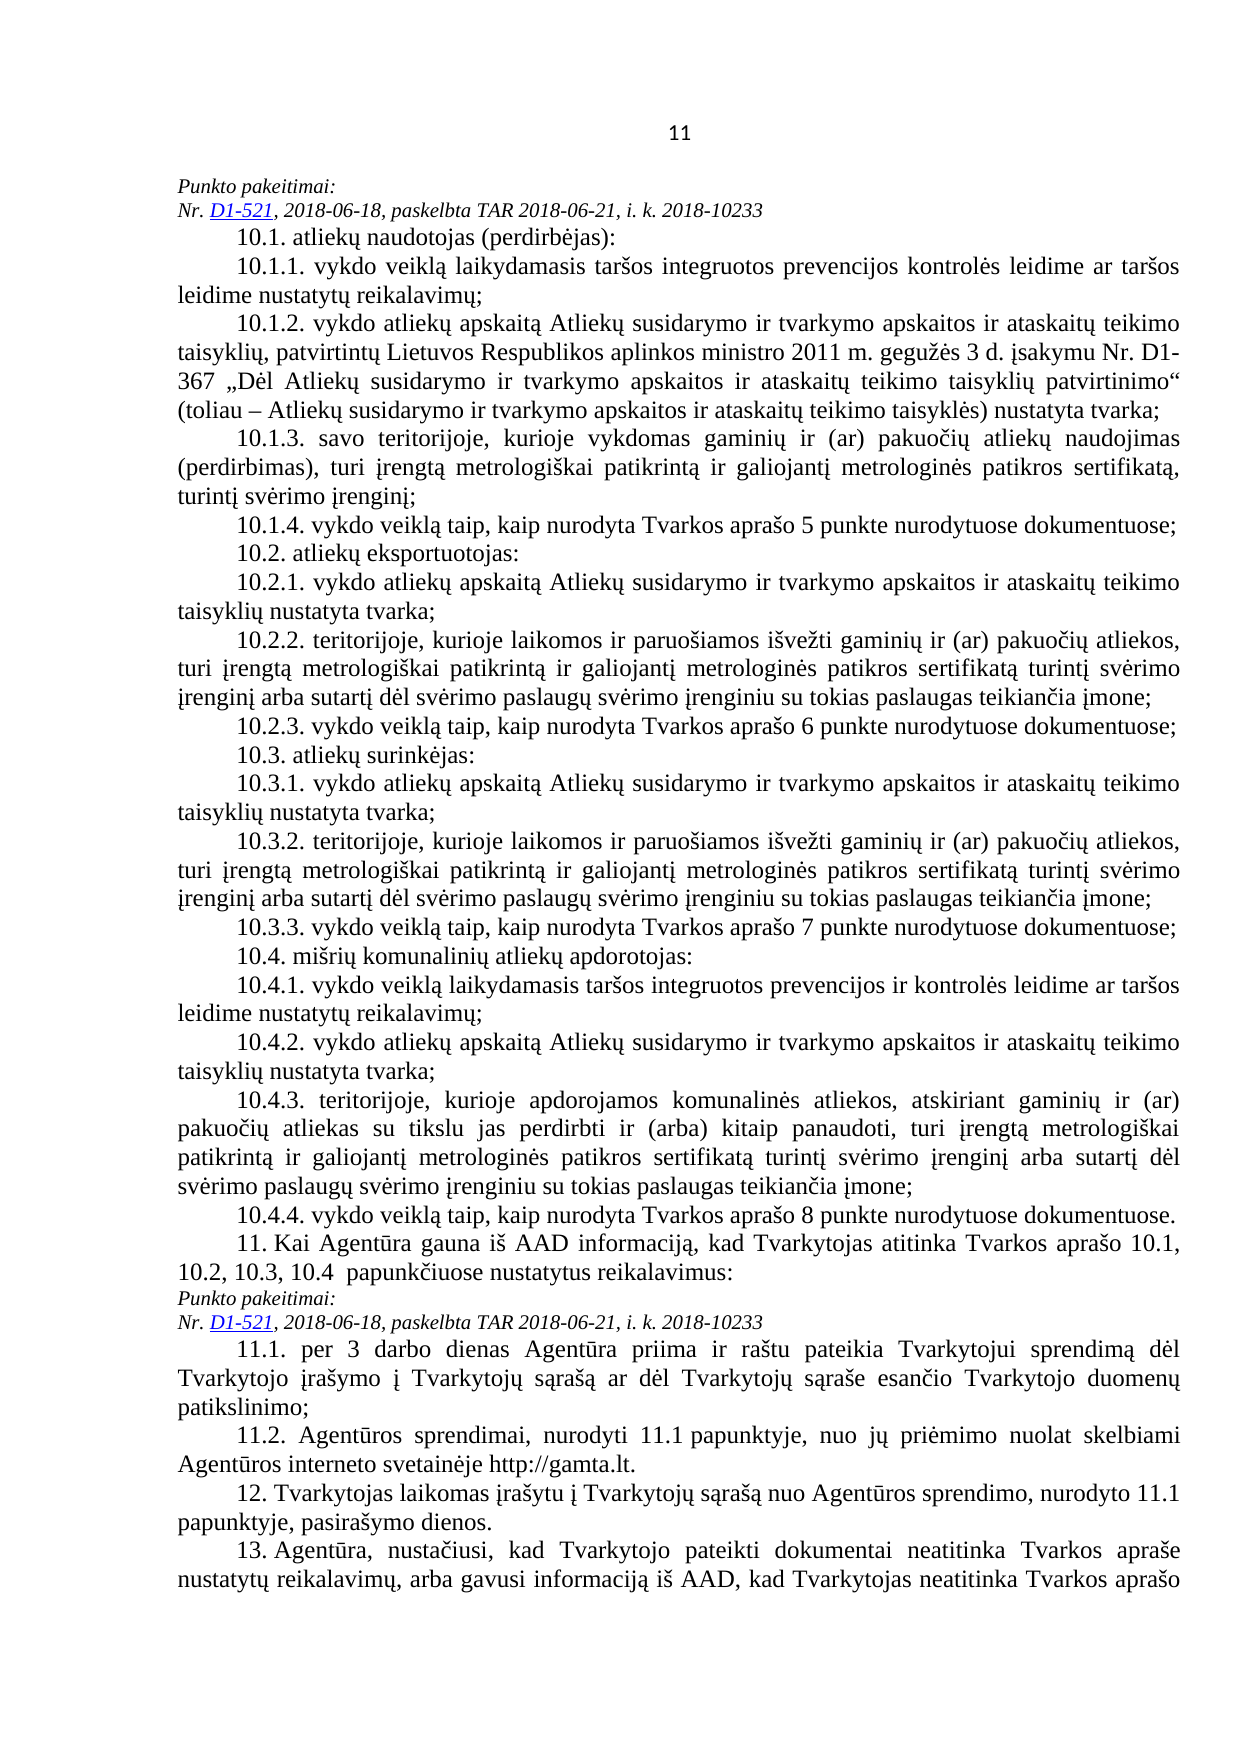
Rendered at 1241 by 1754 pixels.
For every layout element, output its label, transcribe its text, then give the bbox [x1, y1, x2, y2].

text 10.2. atliekų eksportuotojas: [177, 538, 1181, 567]
text 11. Kai Agentūra gauna iš AAD informaciją, kad Tvarkytojas atitinka Tvarkos aprašo 10.1, 10.2, 10.3, 10.4 papunkčiuose nustatytus reikalavimus: [177, 1228, 1181, 1286]
text 10.3.1. vykdo atliekų apskaitą Atliekų susidarymo ir tvarkymo apskaitos ir ataskaitų teikimo taisyklių nustatyta tvarka; [177, 768, 1181, 826]
text 10.2.2. teritorijoje, kurioje laikomos ir paruošiamos išvežti gaminių ir (ar) pakuočių atliekos, turi įrengtą metrologiškai patikrintą ir galiojantį metrologinės patikros sertifikatą turintį svėrimo įrenginį arba sutartį dėl svėrimo paslaugų svėrimo įrenginiu su tokias paslaugas teikiančia įmone; [177, 625, 1181, 711]
text 10.3.3. vykdo veiklą taip, kaip nurodyta Tvarkos aprašo 7 punkte nurodytuose dokumentuose; [177, 912, 1181, 941]
text 10.2.3. vykdo veiklą taip, kaip nurodyta Tvarkos aprašo 6 punkte nurodytuose dokumentuose; [177, 711, 1181, 740]
text 10.2.1. vykdo atliekų apskaitą Atliekų susidarymo ir tvarkymo apskaitos ir ataskaitų teikimo taisyklių nustatyta tvarka; [177, 567, 1181, 625]
text 11.2. Agentūros sprendimai, nurodyti 11.1 papunktyje, nuo jų priėmimo nuolat skelbiami Agentūros interneto svetainėje http://gamta.lt. [177, 1420, 1181, 1478]
text 10.4.4. vykdo veiklą taip, kaip nurodyta Tvarkos aprašo 8 punkte nurodytuose dokumentuose. [177, 1200, 1181, 1228]
text 10.1. atliekų naudotojas (perdirbėjas): [177, 222, 1181, 251]
text 10.4. mišrių komunalinių atliekų apdorotojas: [177, 941, 1181, 970]
text 10.1.4. vykdo veiklą taip, kaip nurodyta Tvarkos aprašo 5 punkte nurodytuose dokumentuose; [177, 510, 1181, 538]
text 13. Agentūra, nustačiusi, kad Tvarkytojo pateikti dokumentai neatitinka Tvarkos apraše nustatytų reikalavimų, arba gavusi informaciją iš AAD, kad Tvarkytojas neatitinka Tvarkos aprašo [177, 1535, 1181, 1593]
text Punkto pakeitimai: [177, 1286, 1181, 1310]
text 10.4.2. vykdo atliekų apskaitą Atliekų susidarymo ir tvarkymo apskaitos ir ataskaitų teikimo taisyklių nustatyta tvarka; [177, 1027, 1181, 1085]
text 11.1. per 3 darbo dienas Agentūra priima ir raštu pateikia Tvarkytojui sprendimą dėl Tvarkytojo įrašymo į Tvarkytojų sąrašą ar dėl Tvarkytojų sąraše esančio Tvarkytojo duomenų patikslinimo; [177, 1334, 1181, 1420]
text Punkto pakeitimai: [177, 174, 1181, 198]
text 10.4.3. teritorijoje, kurioje apdorojamos komunalinės atliekos, atskiriant gaminių ir (ar) pakuočių atliekas su tikslu jas perdirbti ir (arba) kitaip panaudoti, turi įrengtą metrologiškai patikrintą ir galiojantį metrologinės patikros sertifikatą turintį svėrimo įrenginį arba sutartį dėl svėrimo paslaugų svėrimo įrenginiu su tokias paslaugas teikiančia įmone; [177, 1085, 1181, 1200]
text 10.3. atliekų surinkėjas: [177, 740, 1181, 768]
text 10.4.1. vykdo veiklą laikydamasis taršos integruotos prevencijos ir kontrolės leidime ar taršos leidime nustatytų reikalavimų; [177, 970, 1181, 1027]
text Nr. D1-521, 2018-06-18, paskelbta TAR 2018-06-21, i. k. 2018-10233 [177, 1310, 1181, 1334]
text 10.1.1. vykdo veiklą laikydamasis taršos integruotos prevencijos kontrolės leidime ar taršos leidime nustatytų reikalavimų; [177, 251, 1181, 308]
text 10.1.2. vykdo atliekų apskaitą Atliekų susidarymo ir tvarkymo apskaitos ir ataskaitų teikimo taisyklių, patvirtintų Lietuvos Respublikos aplinkos ministro 2011 m. gegužės 3 d. įsakymu Nr. D1-367 „Dėl Atliekų susidarymo ir tvarkymo apskaitos ir ataskaitų teikimo taisyklių patvirtinimo“ (toliau – Atliekų susidarymo ir tvarkymo apskaitos ir ataskaitų teikimo taisyklės) nustatyta tvarka; [177, 308, 1181, 423]
text 10.1.3. savo teritorijoje, kurioje vykdomas gaminių ir (ar) pakuočių atliekų naudojimas (perdirbimas), turi įrengtą metrologiškai patikrintą ir galiojantį metrologinės patikros sertifikatą, turintį svėrimo įrenginį; [177, 423, 1181, 510]
text Nr. D1-521, 2018-06-18, paskelbta TAR 2018-06-21, i. k. 2018-10233 [177, 198, 1181, 222]
text 10.3.2. teritorijoje, kurioje laikomos ir paruošiamos išvežti gaminių ir (ar) pakuočių atliekos, turi įrengtą metrologiškai patikrintą ir galiojantį metrologinės patikros sertifikatą turintį svėrimo įrenginį arba sutartį dėl svėrimo paslaugų svėrimo įrenginiu su tokias paslaugas teikiančia įmone; [177, 826, 1181, 912]
text 12. Tvarkytojas laikomas įrašytu į Tvarkytojų sąrašą nuo Agentūros sprendimo, nurodyto 11.1 papunktyje, pasirašymo dienos. [177, 1478, 1181, 1535]
